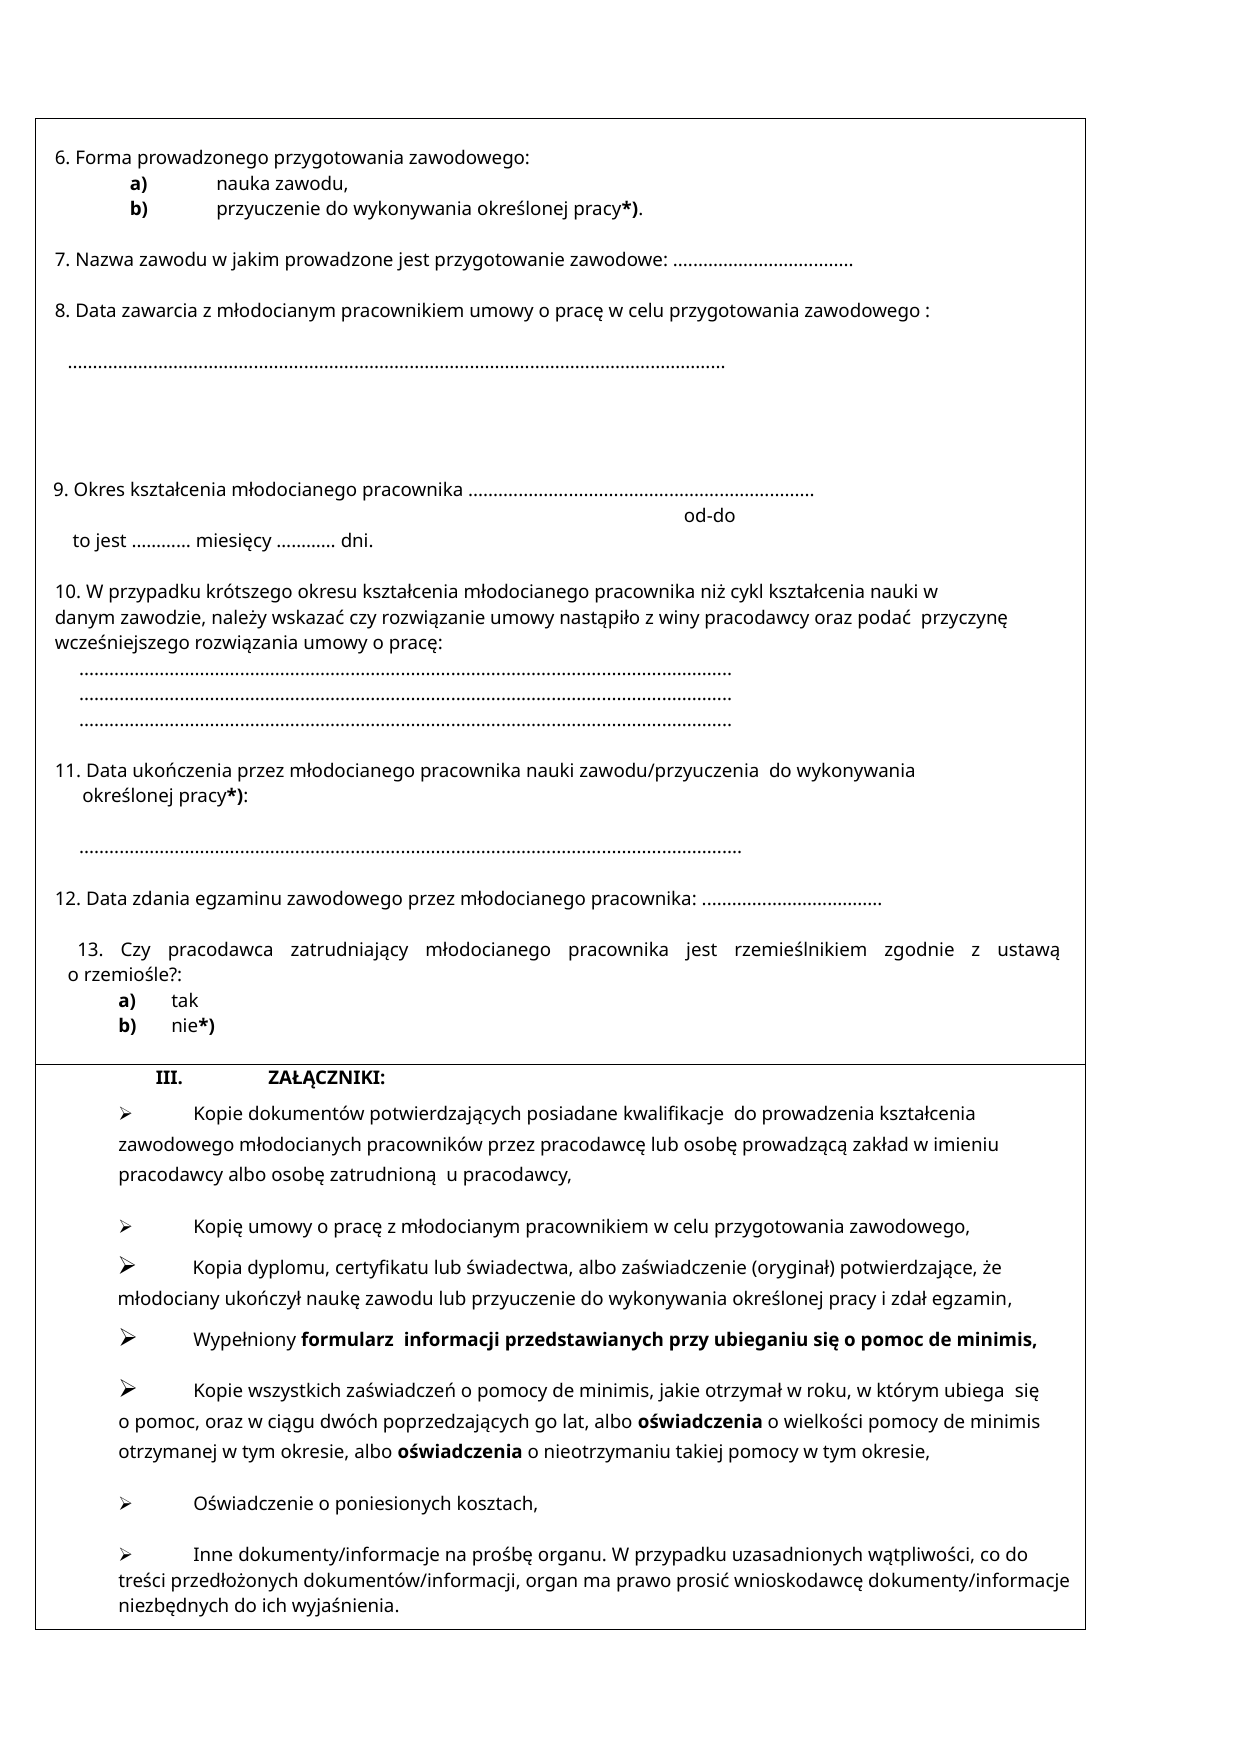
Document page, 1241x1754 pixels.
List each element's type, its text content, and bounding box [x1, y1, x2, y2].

table_cell 6. Forma prowadzonego przygotowania zawodowego: nauka zawodu, przyuczenie do wykonywania określonej pracy*). 7. Nazwa zawodu w jakim prowadzone jest przygotowanie zawodowe: .................................... 8. Data zawarcia z młodocianym pracownikiem umowy o pracę w celu przygotowania zawodowego : ................................................................................................................................... 9. Okres kształcenia młodocianego pracownika ..................................................................... od-do to jest ………… miesięcy ………… dni. 10. W przypadku krótszego okresu kształcenia młodocianego pracownika niż cykl kształcenia nauki w danym zawodzie, należy wskazać czy rozwiązanie umowy nastąpiło z winy pracodawcy oraz podać przyczynę wcześniejszego rozwiązania umowy o pracę: .................................................................................................................................. .................................................................................................................................. .................................................................................................................................. 11. Data ukończenia przez młodocianego pracownika nauki zawodu/przyuczenia do wykonywania określonej pracy*): .................................................................................................................................... 12. Data zdania egzaminu zawodowego przez młodocianego pracownika: .................................... 13. Czy pracodawca zatrudniający młodocianego pracownika jest rzemieślnikiem zgodnie z ustawą o rzemiośle?: tak nie*) [36, 119, 1085, 1063]
table_cell ZAŁĄCZNIKI: Kopie dokumentów potwierdzających posiadane kwalifikacje do prowadzenia kształcenia zawodowego młodocianych pracowników przez pracodawcę lub osobę prowadzącą zakład w imieniu pracodawcy albo osobę zatrudnioną u pracodawcy, Kopię umowy o pracę z młodocianym pracownikiem w celu przygotowania zawodowego, Kopia dyplomu, certyfikatu lub świadectwa, albo zaświadczenie (oryginał) potwierdzające, że młodociany ukończył naukę zawodu lub przyuczenie do wykonywania określonej pracy i zdał egzamin, Wypełniony formularz informacji przedstawianych przy ubieganiu się o pomoc de minimis, Kopie wszystkich zaświadczeń o pomocy de minimis, jakie otrzymał w roku, w którym ubiega się o pomoc, oraz w ciągu dwóch poprzedzających go lat, albo oświadczenia o wielkości pomocy de minimis otrzymanej w tym okresie, albo oświadczenia o nieotrzymaniu takiej pomocy w tym okresie, Oświadczenie o poniesionych kosztach, Inne dokumenty/informacje na prośbę organu. W przypadku uzasadnionych wątpliwości, co do treści przedłożonych dokumentów/informacji, organ ma prawo prosić wnioskodawcę dokumenty/informacje niezbędnych do ich wyjaśnienia. [36, 1065, 1085, 1628]
